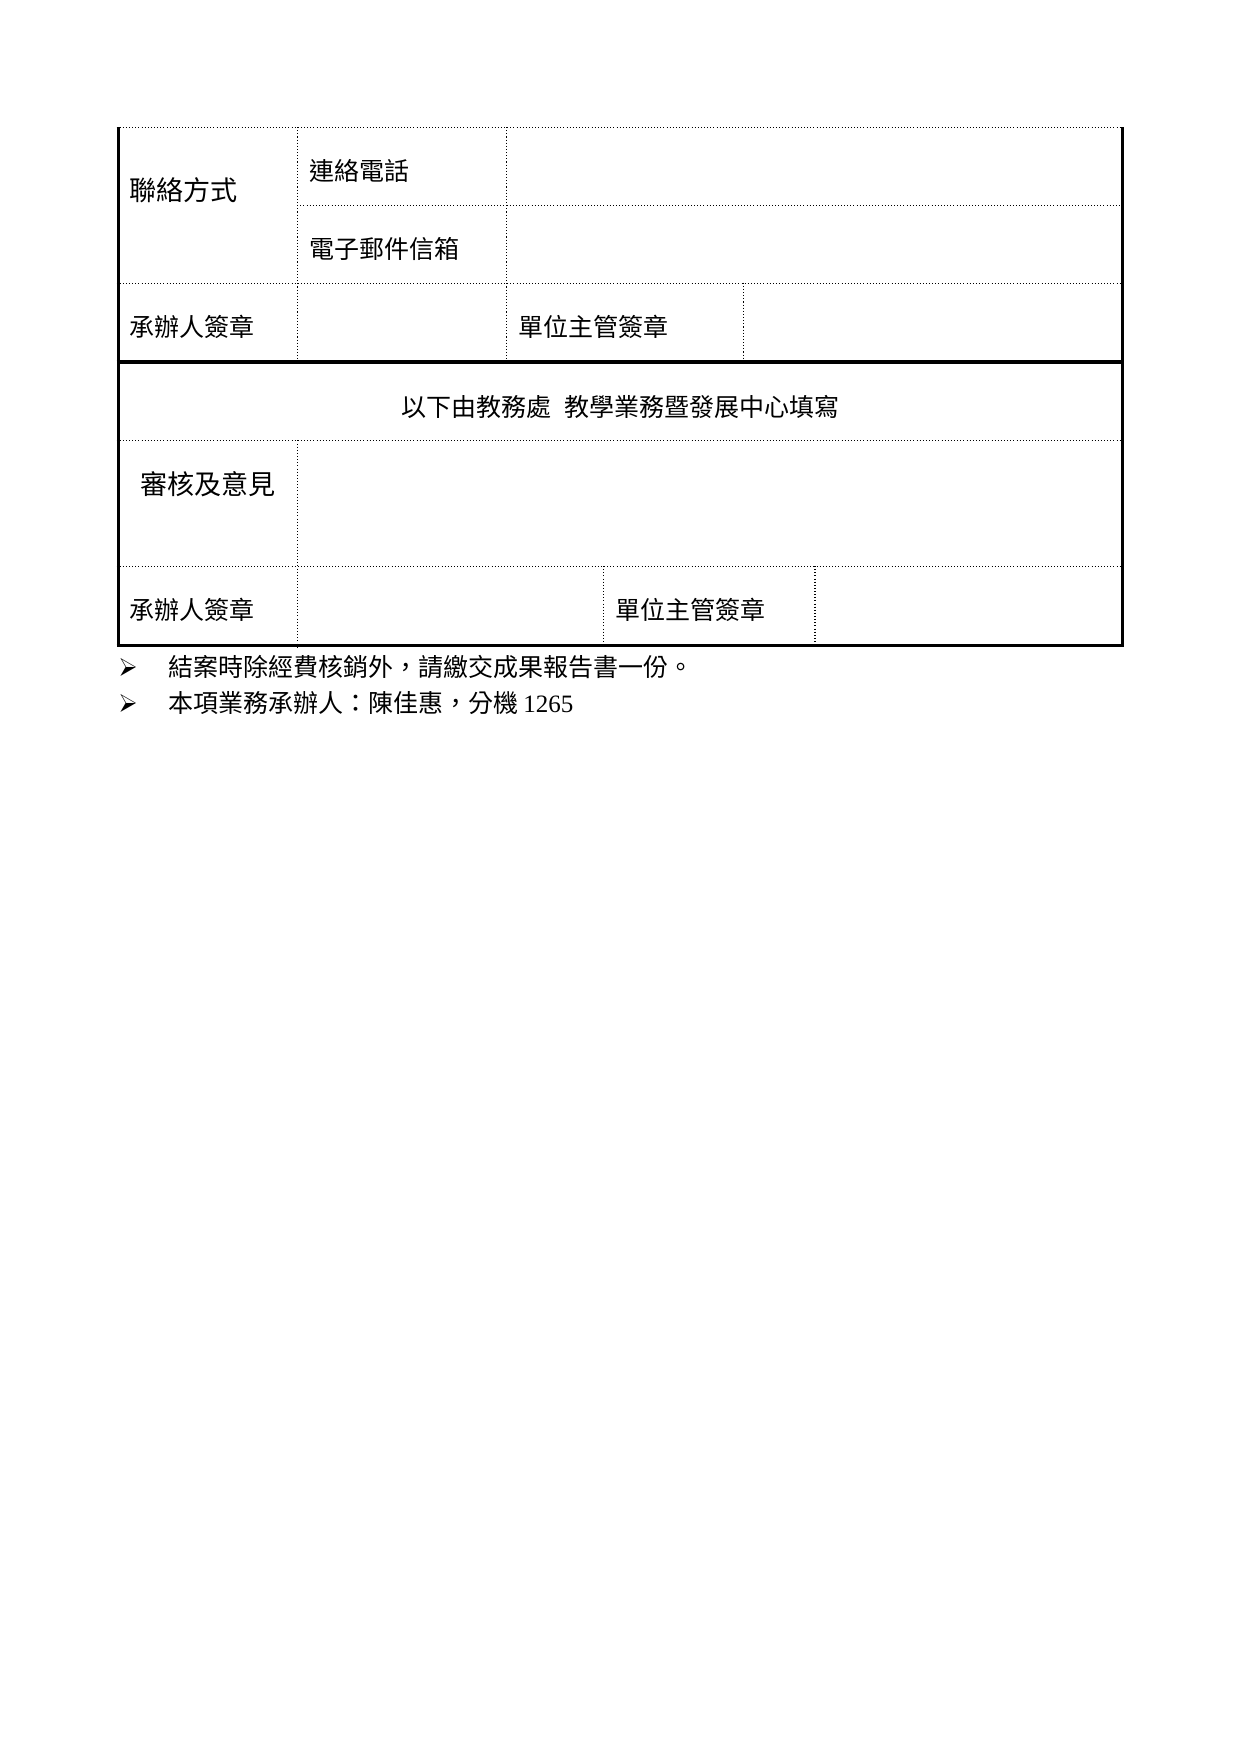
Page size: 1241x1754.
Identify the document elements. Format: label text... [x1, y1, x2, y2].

table_cell [298, 566, 604, 644]
table_cell [743, 283, 1121, 360]
table_cell 單位主管簽章 [604, 566, 815, 644]
table_cell [507, 205, 1121, 283]
table_cell 聯絡方式 [120, 127, 298, 283]
table_cell 承辦人簽章 [120, 283, 298, 360]
table_cell 單位主管簽章 [507, 283, 743, 360]
table_cell 連絡電話 [298, 127, 507, 205]
table_cell [507, 127, 1121, 205]
list 本項業務承辦人：陳佳惠，分機1265 [118, 683, 1122, 719]
table_cell [298, 440, 1121, 566]
table_cell [298, 283, 507, 360]
table_cell 以下由教務處 教學業務暨發展中心填寫 [120, 364, 1121, 440]
table_cell 承辦人簽章 [120, 566, 298, 644]
table_cell 審核及意見 [120, 440, 298, 566]
table_cell 電子郵件信箱 [298, 205, 507, 283]
table_cell [815, 566, 1121, 644]
list 結案時除經費核銷外，請繳交成果報告書一份。 [118, 647, 1122, 683]
